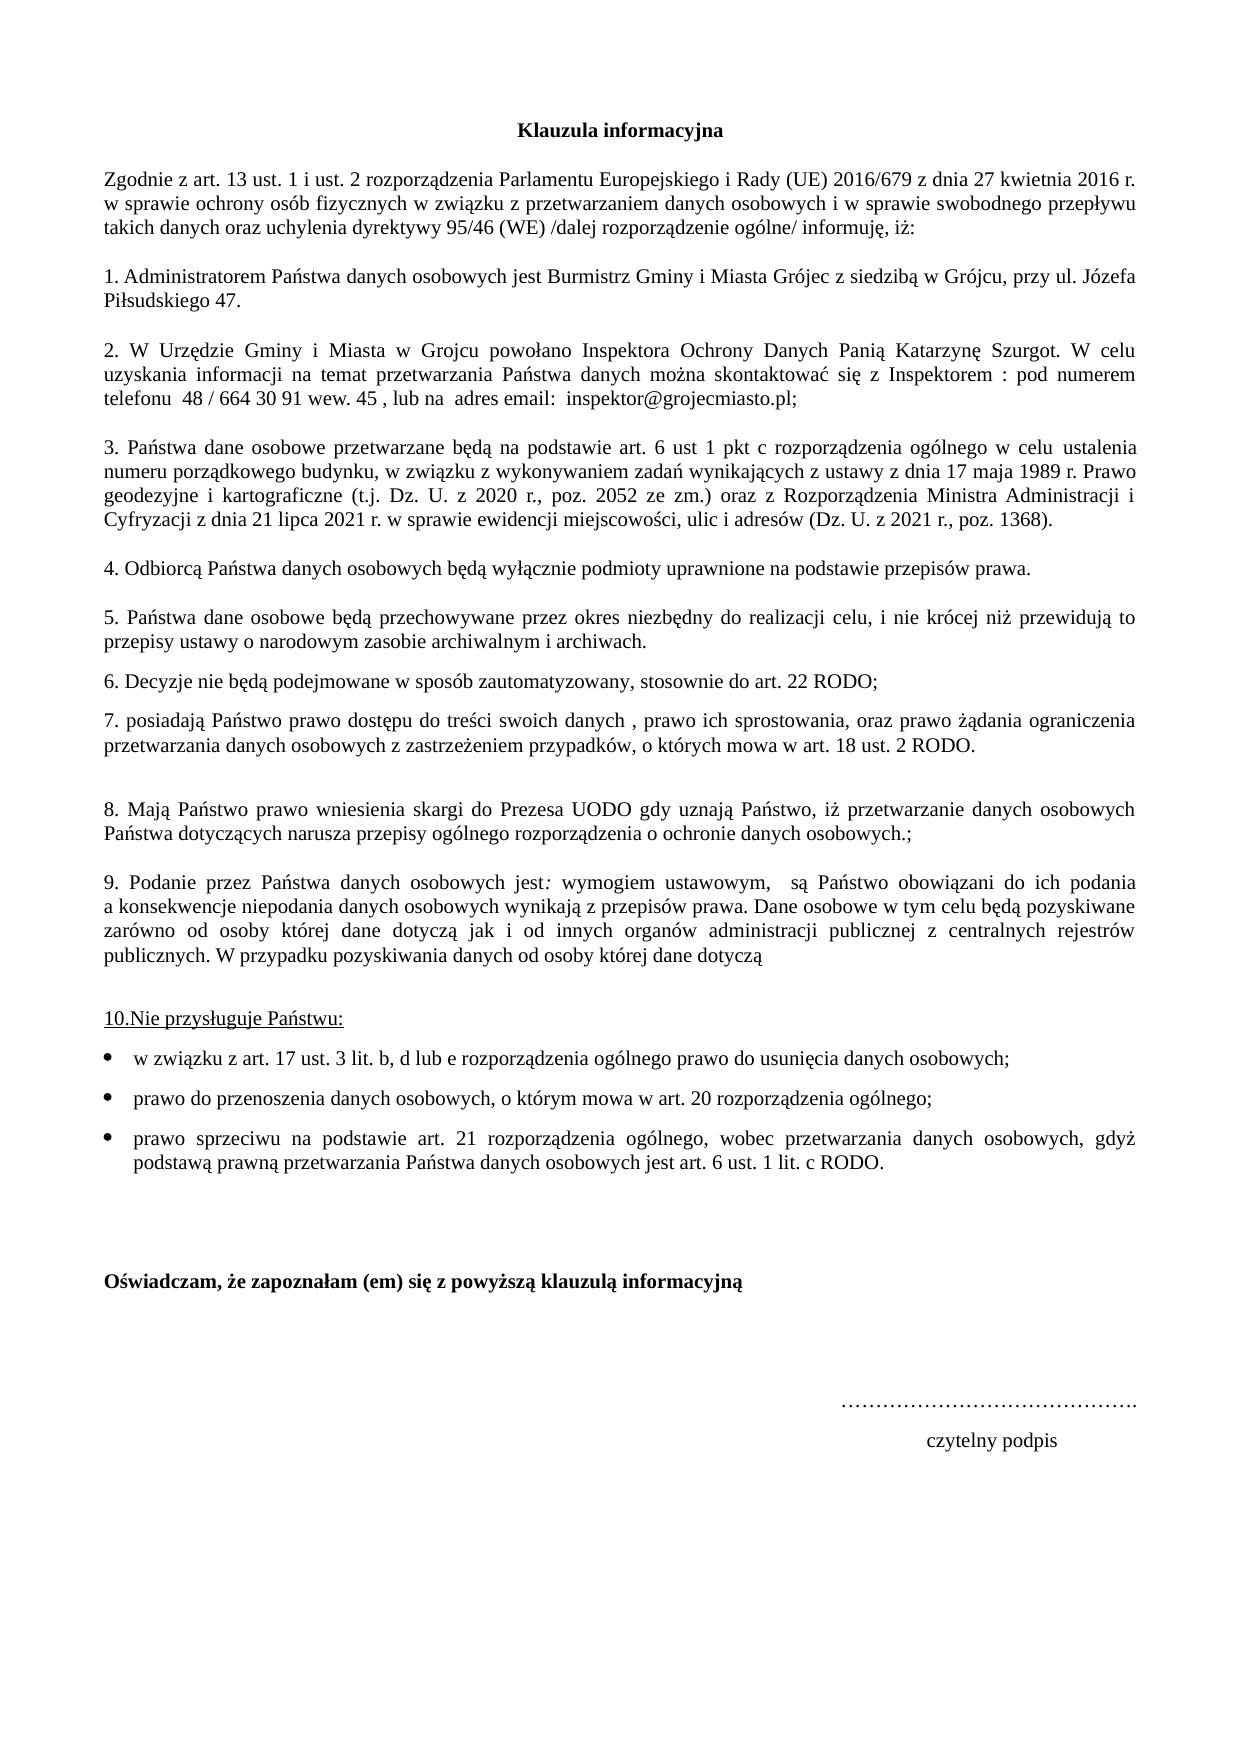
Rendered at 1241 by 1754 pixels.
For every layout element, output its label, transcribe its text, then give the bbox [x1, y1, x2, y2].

text 4. Odbiorcą Państwa danych osobowych będą wyłącznie podmioty uprawnione na podstawie przepisów prawa. [103, 556, 1137, 580]
text 8. Mają Państwo prawo wniesienia skargi do Prezesa UODO gdy uznają Państwo, iż przetwarzanie danych osobowych Państwa dotyczących narusza przepisy ogólnego rozporządzenia o ochronie danych osobowych.; [103, 797, 1137, 845]
list Oświadczam, że zapoznałam (em) się z powyższą klauzulą informacyjną [103, 1269, 1137, 1293]
list prawo do przenoszenia danych osobowych, o którym mowa w art. 20 rozporządzenia ogólnego; [103, 1086, 1137, 1110]
text 9. Podanie przez Państwa danych osobowych jest: wymogiem ustawowym, są Państwo obowiązani do ich podania a konsekwencje niepodania danych osobowych wynikają z przepisów prawa. Dane osobowe w tym celu będą pozyskiwane zarówno od osoby której dane dotyczą jak i od innych organów administracji publicznej z centralnych rejestrów publicznych. W przypadku pozyskiwania danych od osoby której dane dotyczą [103, 870, 1137, 967]
text 2. W Urzędzie Gminy i Miasta w Grojcu powołano Inspektora Ochrony Danych Panią Katarzynę Szurgot. W celu uzyskania informacji na temat przetwarzania Państwa danych można skontaktować się z Inspektorem : pod numerem telefonu 48 / 664 30 91 wew. 45 , lub na adres email: inspektor@grojecmiasto.pl; [103, 337, 1137, 410]
text 1. Administratorem Państwa danych osobowych jest Burmistrz Gminy i Miasta Grójec z siedzibą w Grójcu, przy ul. Józefa Piłsudskiego 47. [103, 264, 1137, 312]
text 3. Państwa dane osobowe przetwarzane będą na podstawie art. 6 ust 1 pkt c rozporządzenia ogólnego w celu ustalenia numeru porządkowego budynku, w związku z wykonywaniem zadań wynikających z ustawy z dnia 17 maja 1989 r. Prawo geodezyjne i kartograficzne (t.j. Dz. U. z 2020 r., poz. 2052 ze zm.) oraz z Rozporządzenia Ministra Administracji i Cyfryzacji z dnia 21 lipca 2021 r. w sprawie ewidencji miejscowości, ulic i adresów (Dz. U. z 2021 r., poz. 1368). [103, 435, 1137, 531]
list 5. Państwa dane osobowe będą przechowywane przez okres niezbędny do realizacji celu, i nie krócej niż przewidują to przepisy ustawy o narodowym zasobie archiwalnym i archiwach. [103, 605, 1137, 653]
list ……………………………………. [103, 1388, 1137, 1412]
list 10.Nie przysługuje Państwu: [103, 1006, 1137, 1030]
text czytelny podpis [103, 1428, 1137, 1452]
list 7. posiadają Państwo prawo dostępu do treści swoich danych , prawo ich sprostowania, oraz prawo żądania ograniczenia przetwarzania danych osobowych z zastrzeżeniem przypadków, o których mowa w art. 18 ust. 2 RODO. [103, 708, 1137, 757]
list prawo sprzeciwu na podstawie art. 21 rozporządzenia ogólnego, wobec przetwarzania danych osobowych, gdyż podstawą prawną przetwarzania Państwa danych osobowych jest art. 6 ust. 1 lit. c RODO. [103, 1126, 1137, 1174]
text Zgodnie z art. 13 ust. 1 i ust. 2 rozporządzenia Parlamentu Europejskiego i Rady (UE) 2016/679 z dnia 27 kwietnia 2016 r. w sprawie ochrony osób fizycznych w związku z przetwarzaniem danych osobowych i w sprawie swobodnego przepływu takich danych oraz uchylenia dyrektywy 95/46 (WE) /dalej rozporządzenie ogólne/ informuję, iż: [103, 167, 1137, 239]
list 6. Decyzje nie będą podejmowane w sposób zautomatyzowany, stosownie do art. 22 RODO; [103, 669, 1137, 693]
list w związku z art. 17 ust. 3 lit. b, d lub e rozporządzenia ogólnego prawo do usunięcia danych osobowych; [103, 1046, 1137, 1070]
text Klauzula informacyjna [103, 118, 1137, 142]
